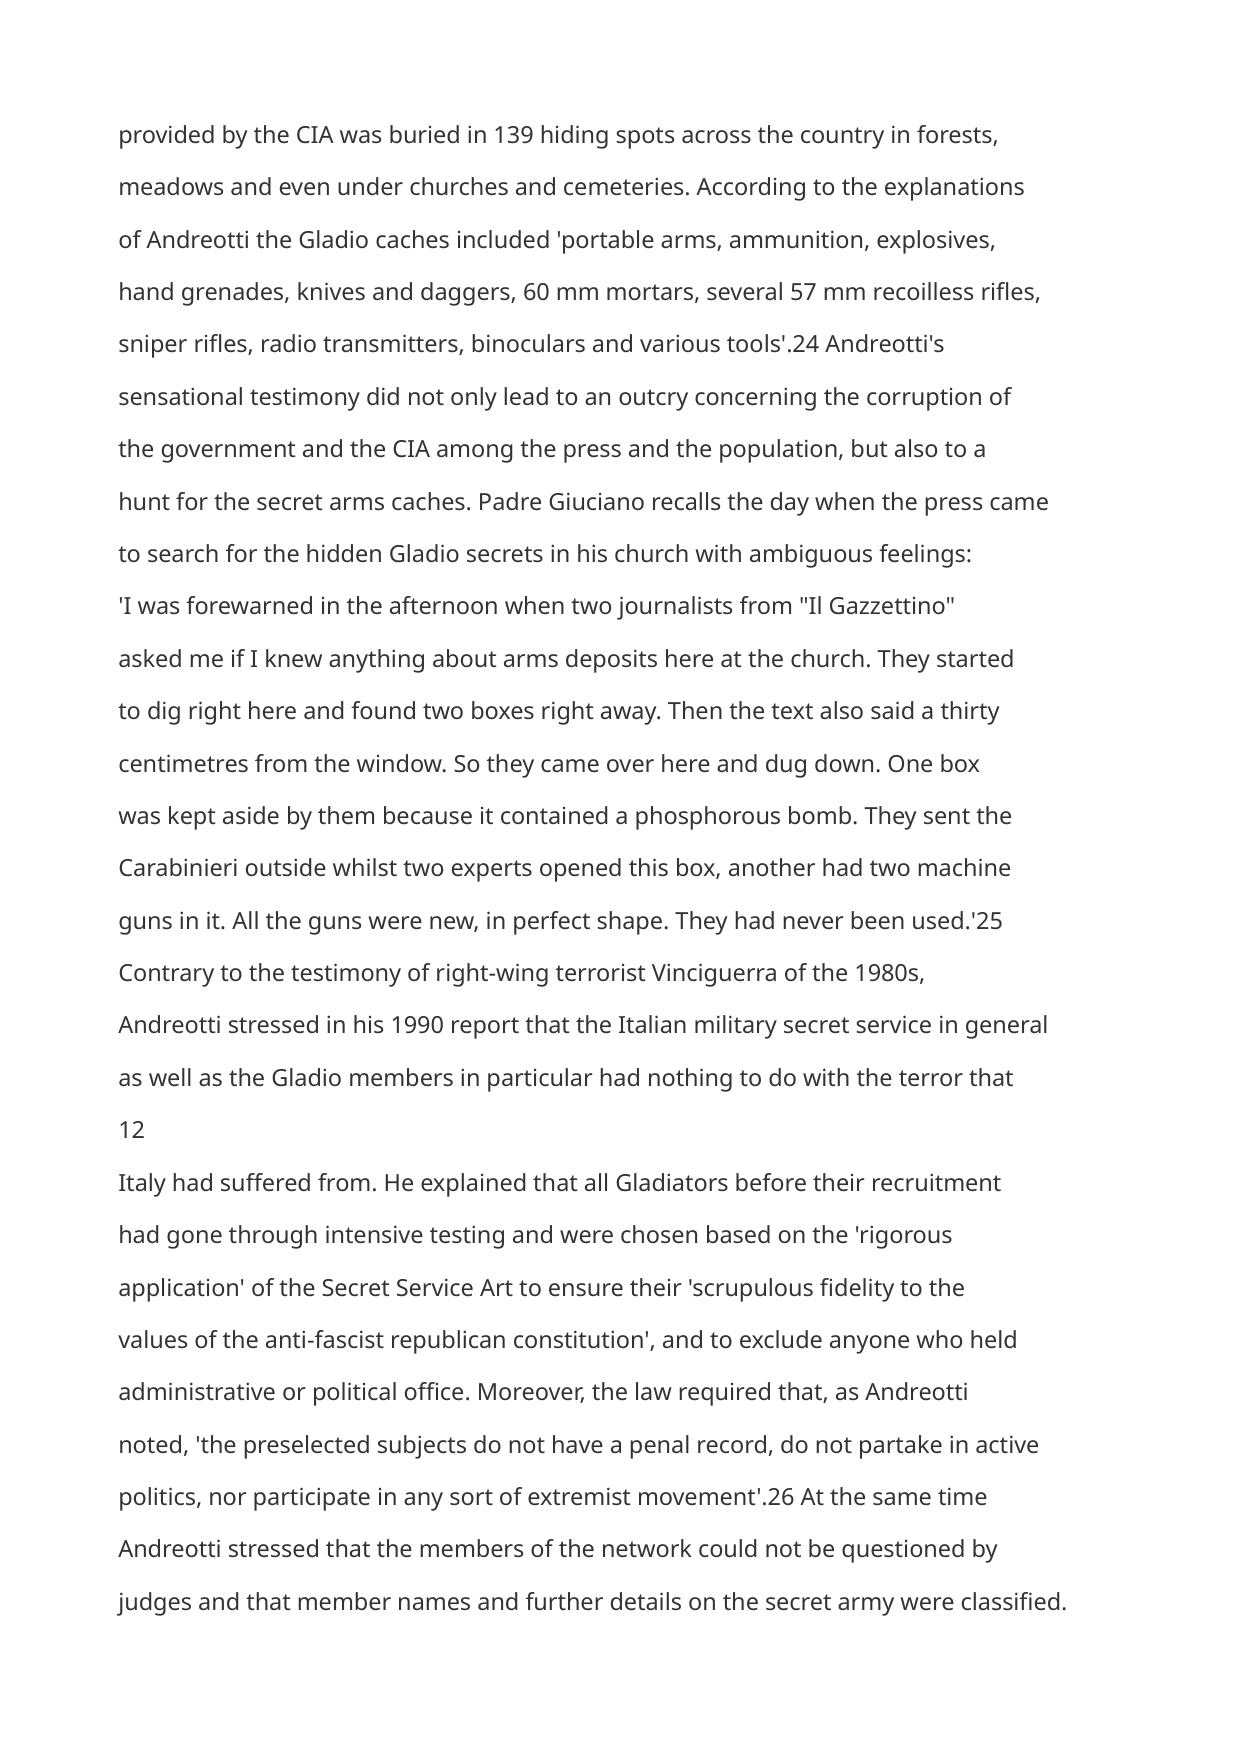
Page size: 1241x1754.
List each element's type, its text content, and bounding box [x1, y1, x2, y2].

text hunt for the secret arms caches. Padre Giuciano recalls the day when the press came [118, 485, 1122, 517]
text application' of the Secret Service Art to ensure their 'scrupulous fidelity to the [118, 1271, 1122, 1303]
text to dig right here and found two boxes right away. Then the text also said a thirty [118, 694, 1122, 726]
text to search for the hidden Gladio secrets in his church with ambiguous feelings: [118, 537, 1122, 569]
text Carabinieri outside whilst two experts opened this box, another had two machine [118, 852, 1122, 884]
text centimetres from the window. So they came over here and dug down. One box [118, 747, 1122, 779]
text sensational testimony did not only lead to an outcry concerning the corruption of [118, 380, 1122, 412]
text politics, nor participate in any sort of extremist movement'.26 At the same time [118, 1480, 1122, 1512]
text of Andreotti the Gladio caches included 'portable arms, ammunition, explosives, [118, 223, 1122, 255]
text asked me if I knew anything about arms deposits here at the church. They started [118, 642, 1122, 674]
text was kept aside by them because it contained a phosphorous bomb. They sent the [118, 799, 1122, 831]
text Andreotti stressed in his 1990 report that the Italian military secret service in general [118, 1009, 1122, 1041]
text had gone through intensive testing and were chosen based on the 'rigorous [118, 1218, 1122, 1250]
text meadows and even under churches and cemeteries. According to the explanations [118, 171, 1122, 202]
text 12 [118, 1114, 1122, 1146]
text Italy had suffered from. He explained that all Gladiators before their recruitment [118, 1166, 1122, 1198]
text provided by the CIA was buried in 139 hiding spots across the country in forests, [118, 118, 1122, 150]
text judges and that member names and further details on the secret army were classified. [118, 1585, 1122, 1617]
text values of the anti-fascist republican constitution', and to exclude anyone who held [118, 1323, 1122, 1355]
text hand grenades, knives and daggers, 60 mm mortars, several 57 mm recoilless rifles, [118, 275, 1122, 307]
text noted, 'the preselected subjects do not have a penal record, do not partake in active [118, 1428, 1122, 1460]
text the government and the CIA among the press and the population, but also to a [118, 432, 1122, 464]
text 'I was forewarned in the afternoon when two journalists from "Il Gazzettino" [118, 590, 1122, 622]
text administrative or political office. Moreover, the law required that, as Andreotti [118, 1376, 1122, 1408]
text Contrary to the testimony of right-wing terrorist Vinciguerra of the 1980s, [118, 956, 1122, 988]
text Andreotti stressed that the members of the network could not be questioned by [118, 1533, 1122, 1565]
text as well as the Gladio members in particular had nothing to do with the terror that [118, 1061, 1122, 1093]
text sniper rifles, radio transmitters, binoculars and various tools'.24 Andreotti's [118, 328, 1122, 360]
text guns in it. All the guns were new, in perfect shape. They had never been used.'25 [118, 904, 1122, 936]
